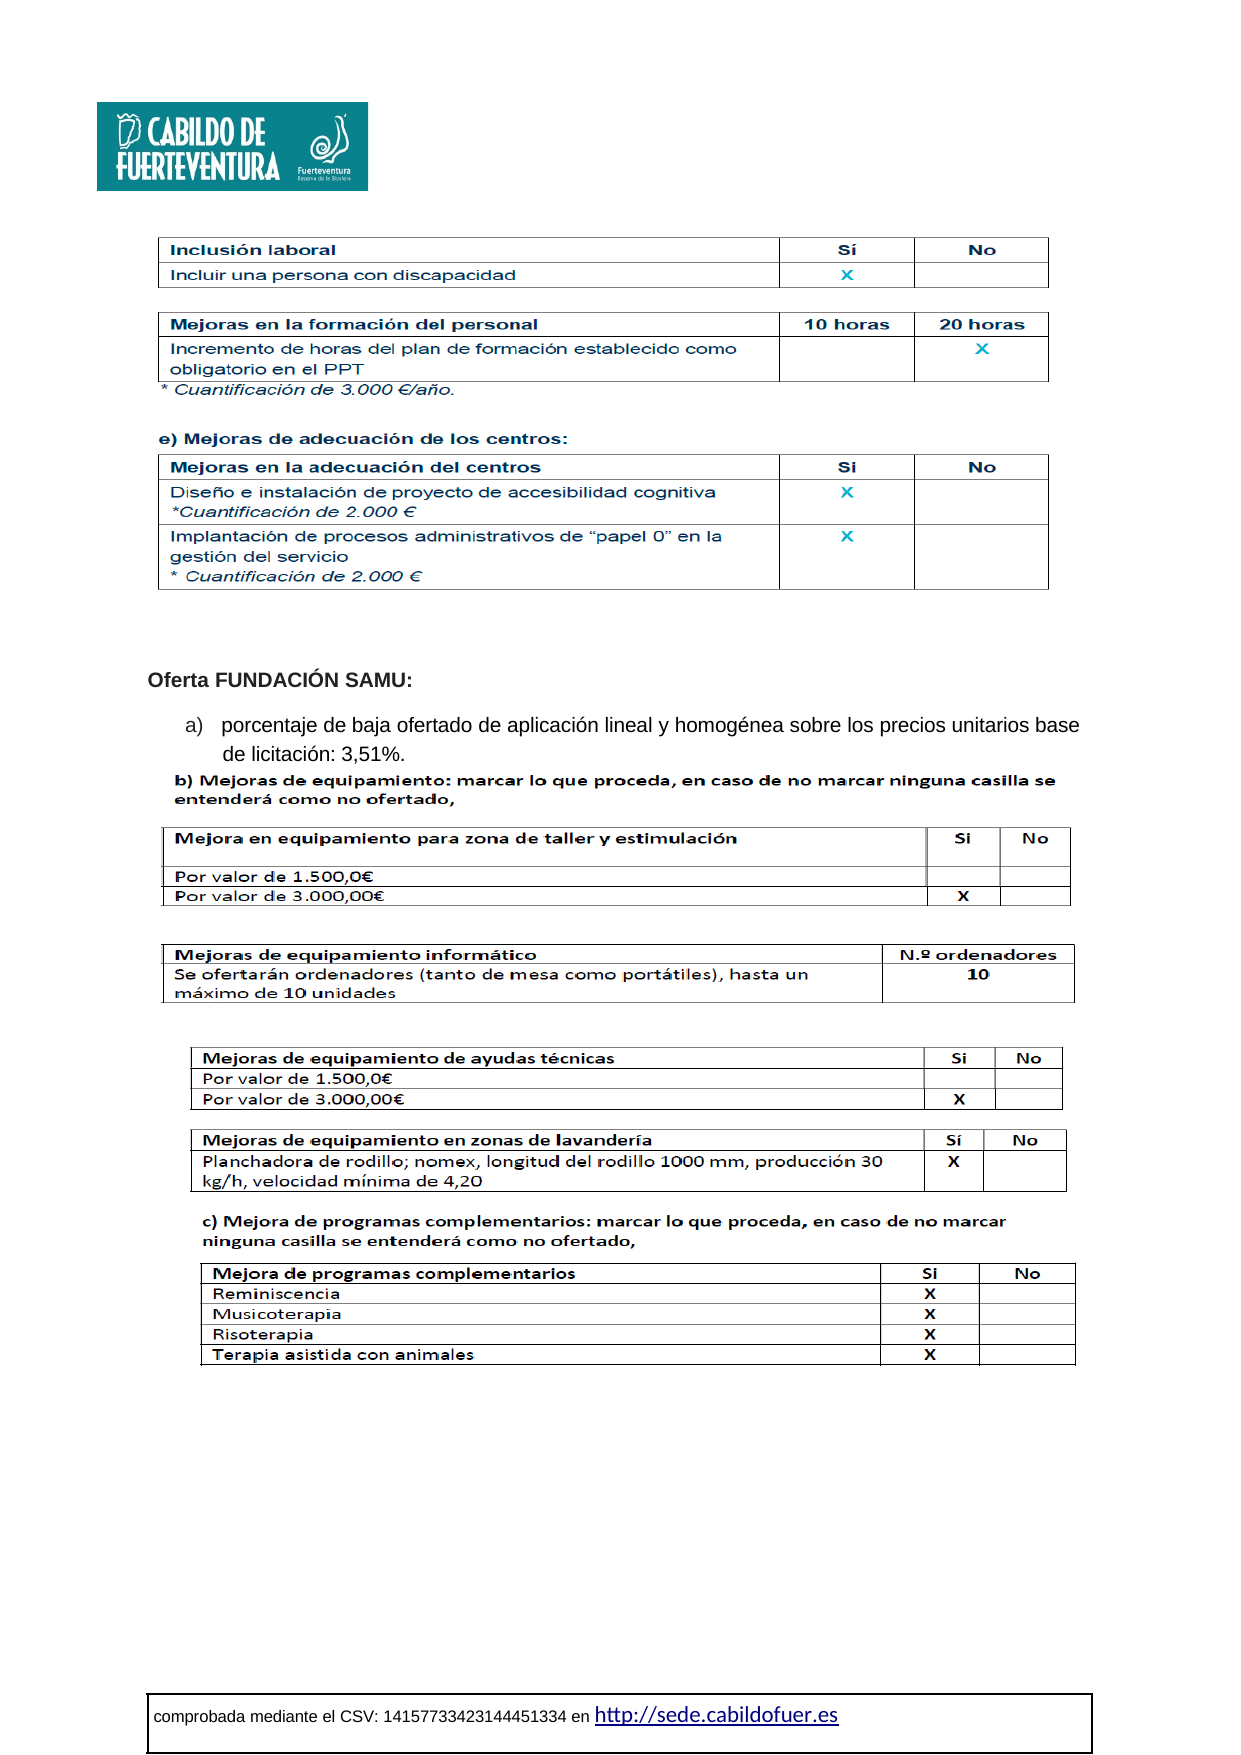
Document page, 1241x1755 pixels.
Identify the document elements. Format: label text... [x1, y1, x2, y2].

text a) porcentaje de baja ofertado de aplicación lineal y homogénea sobre los precios unitarios base de licitación: 3,51%. [185, 713, 1094, 766]
subtitle Oferta FUNDACIÓN SAMU: [147, 668, 1107, 692]
